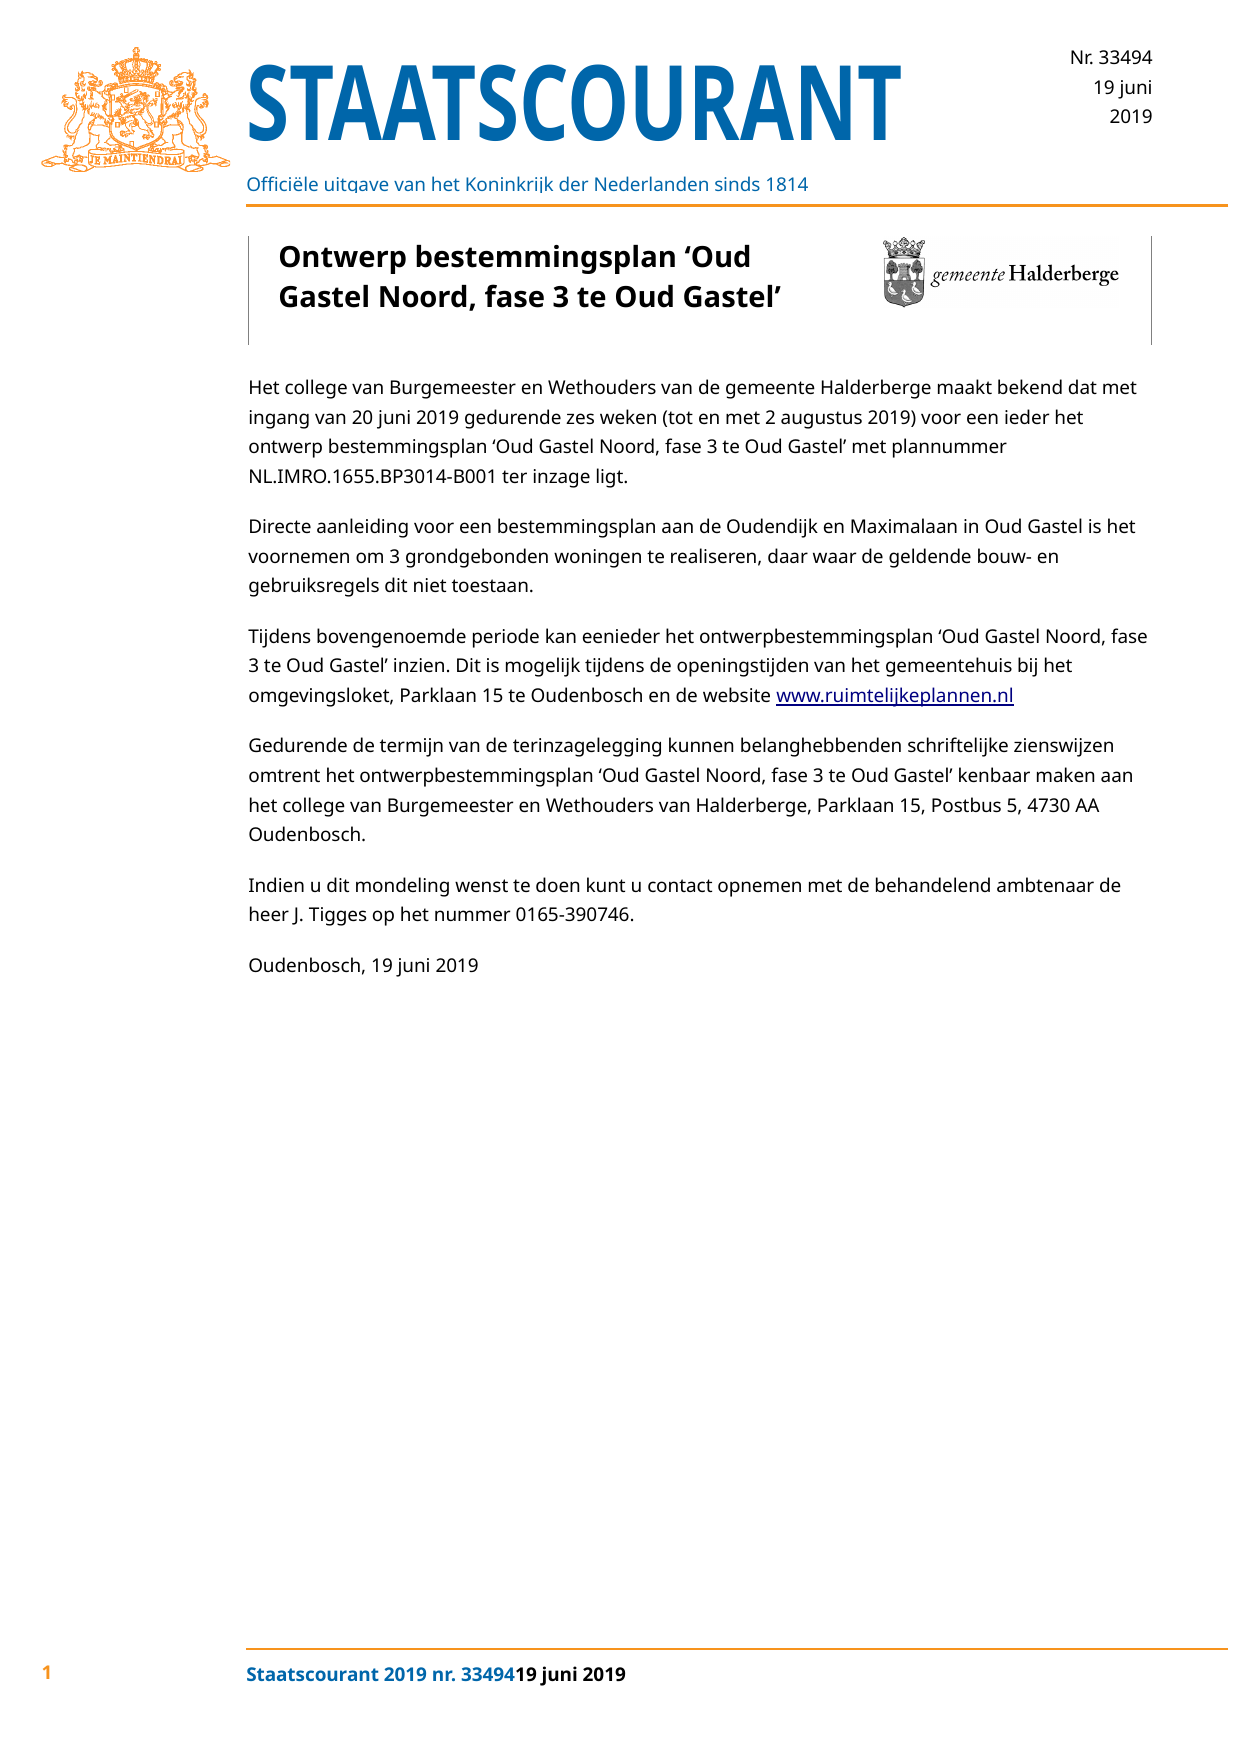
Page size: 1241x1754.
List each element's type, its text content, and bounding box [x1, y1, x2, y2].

text Indien u dit mondeling wenst te doen kunt u contact opnemen met de behandelend ambtenaar de heer J. Tigges op het nummer 0165-390746. [248, 872, 1152, 927]
picture [882, 236, 1119, 308]
text Oudenbosch, 19 juni 2019 [248, 952, 1152, 977]
text Gedurende de termijn van de terinzagelegging kunnen belanghebbenden schriftelijke zienswijzen omtrent het ontwerpbestemmingsplan ‘Oud Gastel Noord, fase 3 te Oud Gastel’ kenbaar maken aan het college van Burgemeester en Wethouders van Halderberge, Parklaan 15, Postbus 5, 4730 AA Oudenbosch. [248, 733, 1152, 847]
text Tijdens bovengenoemde periode kan eenieder het ontwerpbestemmingsplan ‘Oud Gastel Noord, fase 3 te Oud Gastel’ inzien. Dit is mogelijk tijdens de openingstijden van het gemeentehuis bij het omgevingsloket, Parklaan 15 te Oudenbosch en de website www.ruimtelijkeplannen.nl [248, 623, 1152, 708]
text Het college van Burgemeester en Wethouders van de gemeente Halderberge maakt bekend dat met ingang van 20 juni 2019 gedurende zes weken (tot en met 2 augustus 2019) voor een ieder het ontwerp bestemmingsplan ‘Oud Gastel Noord, fase 3 te Oud Gastel’ met plannummer NL.IMRO.1655.BP3014-B001 ter inzage ligt. [248, 374, 1152, 489]
picture [41, 47, 231, 172]
text Directe aanleiding voor een bestemmingsplan aan de Oudendijk en Maximalaan in Oud Gastel is het voornemen om 3 grondgebonden woningen te realiseren, daar waar de geldende bouw- en gebruiksregels dit niet toestaan. [248, 513, 1152, 598]
table_header [850, 236, 1151, 345]
table_header Ontwerp bestemmingsplan ‘Oud Gastel Noord, fase 3 te Oud Gastel’ [249, 236, 850, 345]
